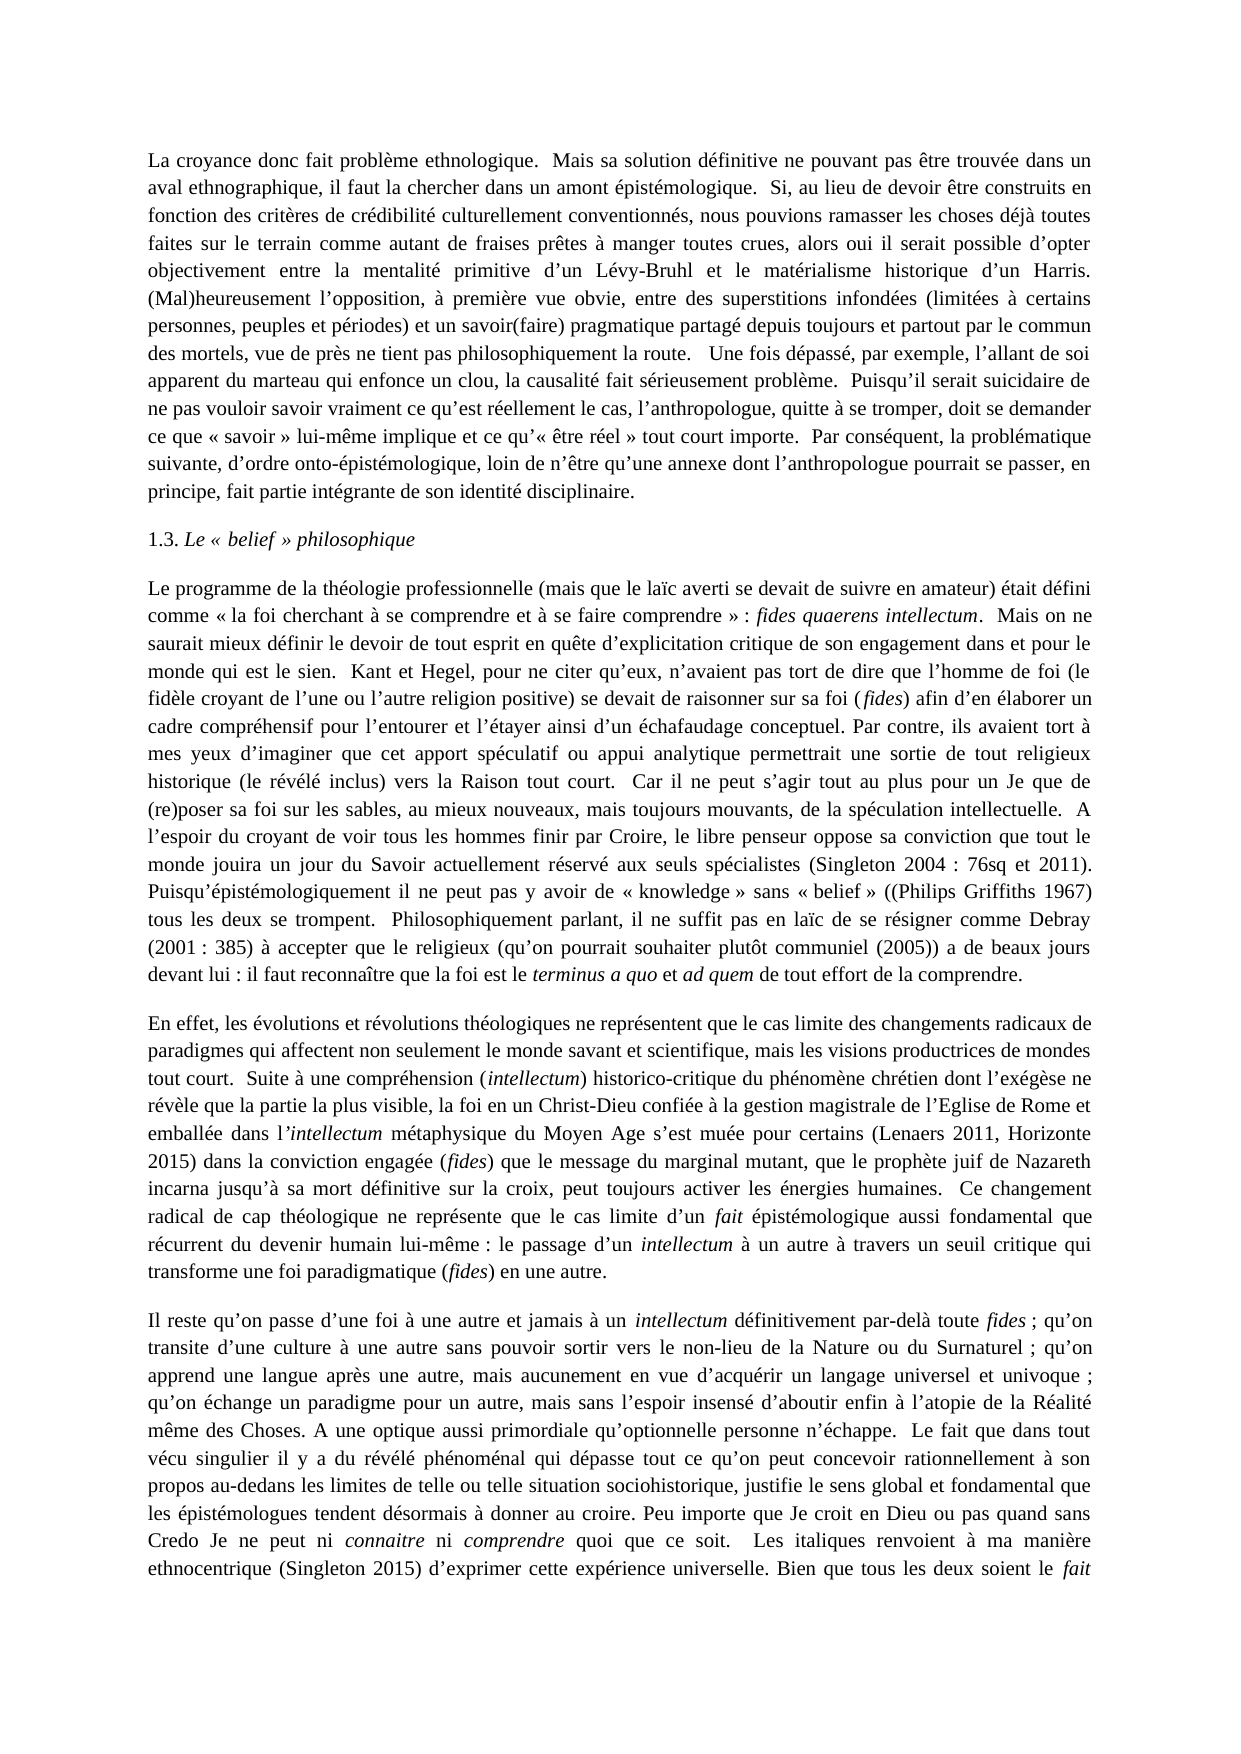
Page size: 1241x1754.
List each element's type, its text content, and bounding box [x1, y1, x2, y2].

text En effet, les évolutions et révolutions théologiques ne représentent que le cas limite des changements radicaux de paradigmes qui affectent non seulement le monde savant et scientifique, mais les visions productrices de mondes tout court. Suite à une compréhension (intellectum) historico-critique du phénomène chrétien dont l’exégèse ne révèle que la partie la plus visible, la foi en un Christ-Dieu confiée à la gestion magistrale de l’Eglise de Rome et emballée dans l’intellectum métaphysique du Moyen Age s’est muée pour certains (Lenaers 2011, Horizonte 2015) dans la conviction engagée (fides) que le message du marginal mutant, que le prophète juif de Nazareth incarna jusqu’à sa mort définitive sur la croix, peut toujours activer les énergies humaines. Ce changement radical de cap théologique ne représente que le cas limite d’un fait épistémologique aussi fondamental que récurrent du devenir humain lui-même : le passage d’un intellectum à un autre à travers un seuil critique qui transforme une foi paradigmatique (fides) en une autre. [148, 1011, 1093, 1283]
text La croyance donc fait problème ethnologique. Mais sa solution définitive ne pouvant pas être trouvée dans un aval ethnographique, il faut la chercher dans un amont épistémologique. Si, au lieu de devoir être construits en fonction des critères de crédibilité culturellement conventionnés, nous pouvions ramasser les choses déjà toutes faites sur le terrain comme autant de fraises prêtes à manger toutes crues, alors oui il serait possible d’opter objectivement entre la mentalité primitive d’un Lévy-Bruhl et le matérialisme historique d’un Harris. (Mal)heureusement l’opposition, à première vue obvie, entre des superstitions infondées (limitées à certains personnes, peuples et périodes) et un savoir(faire) pragmatique partagé depuis toujours et partout par le commun des mortels, vue de près ne tient pas philosophiquement la route. Une fois dépassé, par exemple, l’allant de soi apparent du marteau qui enfonce un clou, la causalité fait sérieusement problème. Puisqu’il serait suicidaire de ne pas vouloir savoir vraiment ce qu’est réellement le cas, l’anthropologue, quitte à se tromper, doit se demander ce que « savoir » lui-même implique et ce qu’« être réel » tout court importe. Par conséquent, la problématique suivante, d’ordre onto-épistémologique, loin de n’être qu’une annexe dont l’anthropologue pourrait se passer, en principe, fait partie intégrante de son identité disciplinaire. [148, 148, 1093, 503]
text Le programme de la théologie professionnelle (mais que le laïc averti se devait de suivre en amateur) était défini comme « la foi cherchant à se comprendre et à se faire comprendre » : fides quaerens intellectum. Mais on ne saurait mieux définir le devoir de tout esprit en quête d’explicitation critique de son engagement dans et pour le monde qui est le sien. Kant et Hegel, pour ne citer qu’eux, n’avaient pas tort de dire que l’homme de foi (le fidèle croyant de l’une ou l’autre religion positive) se devait de raisonner sur sa foi (fides) afin d’en élaborer un cadre compréhensif pour l’entourer et l’étayer ainsi d’un échafaudage conceptuel. Par contre, ils avaient tort à mes yeux d’imaginer que cet apport spéculatif ou appui analytique permettrait une sortie de tout religieux historique (le révélé inclus) vers la Raison tout court. Car il ne peut s’agir tout au plus pour un Je que de (re)poser sa foi sur les sables, au mieux nouveaux, mais toujours mouvants, de la spéculation intellectuelle. A l’espoir du croyant de voir tous les hommes finir par Croire, le libre penseur oppose sa conviction que tout le monde jouira un jour du Savoir actuellement réservé aux seuls spécialistes (Singleton 2004 : 76sq et 2011). Puisqu’épistémologiquement il ne peut pas y avoir de « knowledge » sans « belief » ((Philips Griffiths 1967) tous les deux se trompent. Philosophiquement parlant, il ne suffit pas en laïc de se résigner comme Debray (2001 : 385) à accepter que le religieux (qu’on pourrait souhaiter plutôt communiel (2005)) a de beaux jours devant lui : il faut reconnaître que la foi est le terminus a quo et ad quem de tout effort de la comprendre. [148, 576, 1093, 986]
text 1.3. Le « belief » philosophique [148, 527, 1093, 551]
text Il reste qu’on passe d’une foi à une autre et jamais à un intellectum définitivement par-delà toute fides ; qu’on transite d’une culture à une autre sans pouvoir sortir vers le non-lieu de la Nature ou du Surnaturel ; qu’on apprend une langue après une autre, mais aucunement en vue d’acquérir un langage universel et univoque ; qu’on échange un paradigme pour un autre, mais sans l’espoir insensé d’aboutir enfin à l’atopie de la Réalité même des Choses. A une optique aussi primordiale qu’optionnelle personne n’échappe. Le fait que dans tout vécu singulier il y a du révélé phénoménal qui dépasse tout ce qu’on peut concevoir rationnellement à son propos au-dedans les limites de telle ou telle situation sociohistorique, justifie le sens global et fondamental que les épistémologues tendent désormais à donner au croire. Peu importe que Je croit en Dieu ou pas quand sans Credo Je ne peut ni connaitre ni comprendre quoi que ce soit. Les italiques renvoient à ma manière ethnocentrique (Singleton 2015) d’exprimer cette expérience universelle. Bien que tous les deux soient le fait [148, 1307, 1093, 1580]
